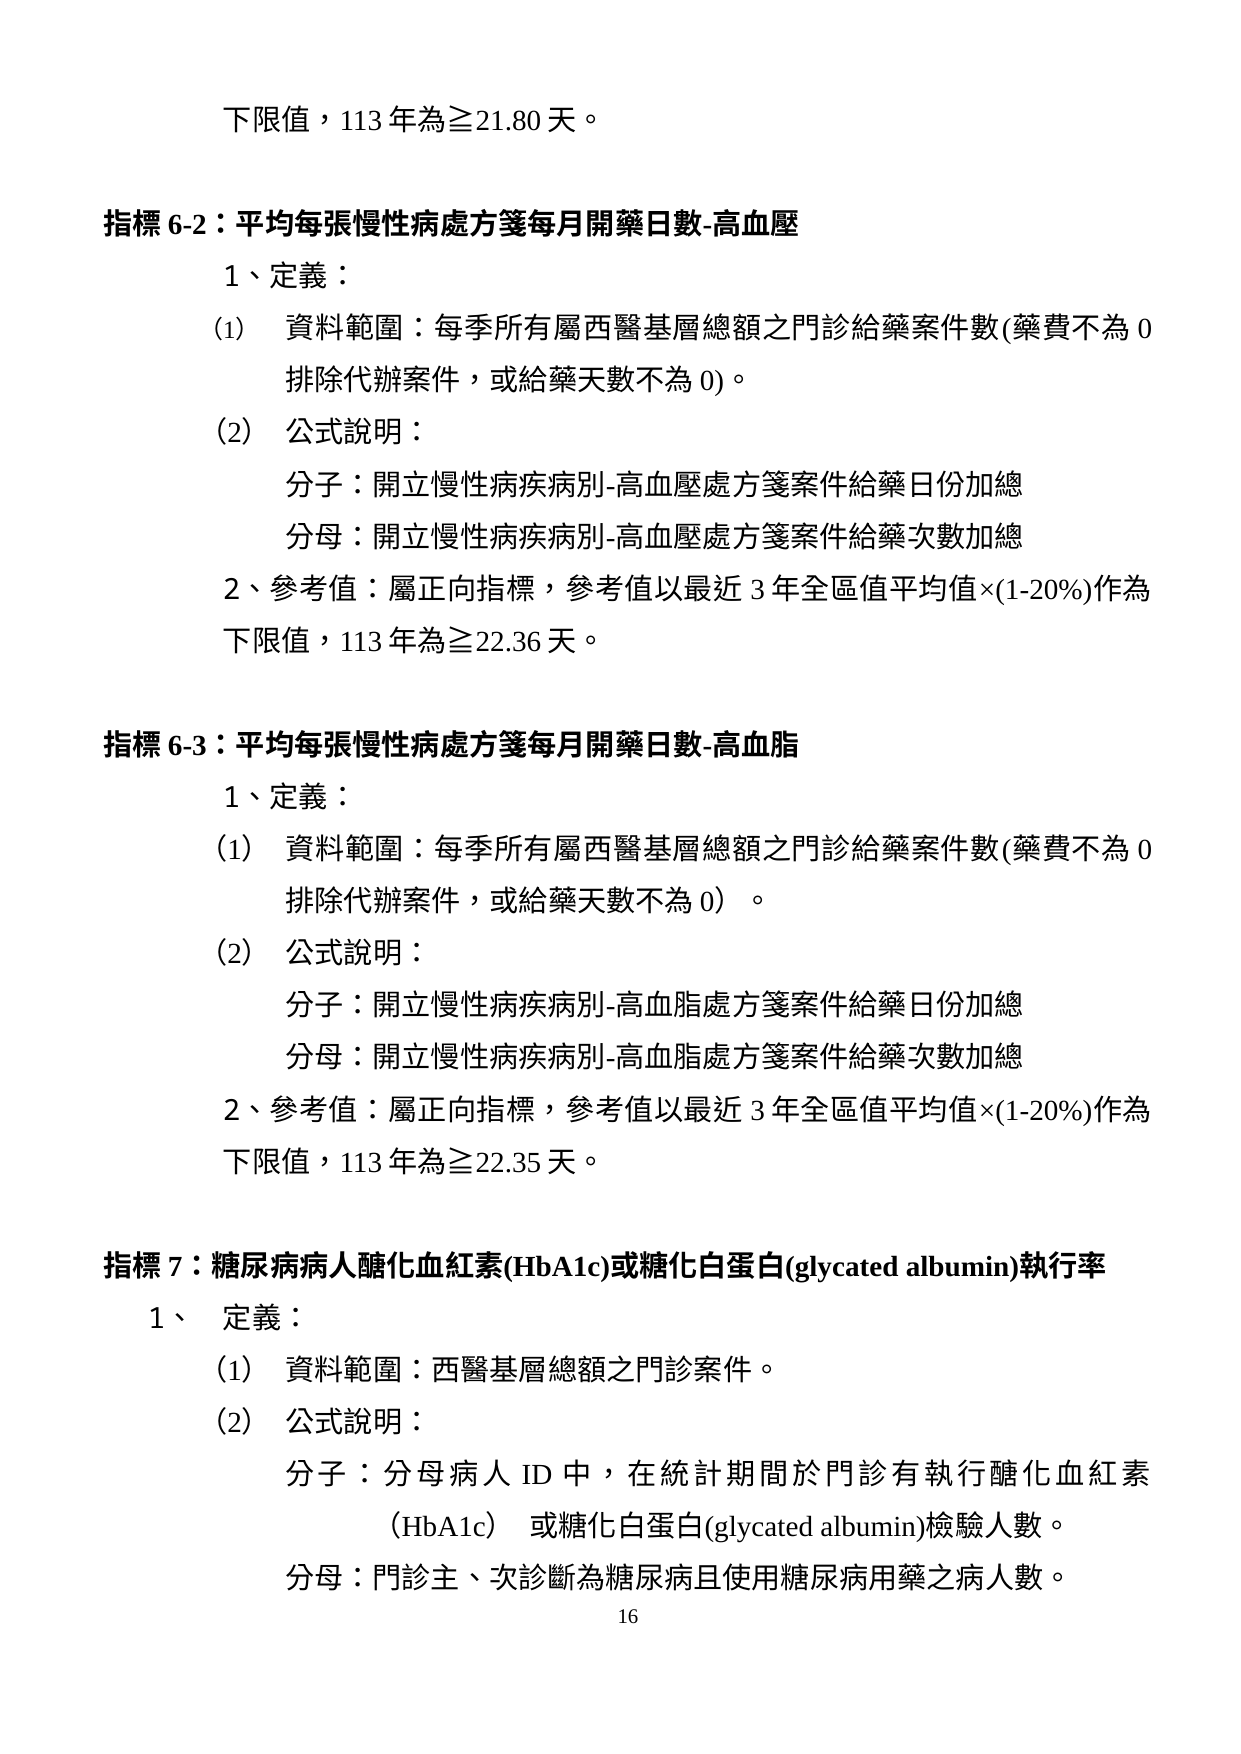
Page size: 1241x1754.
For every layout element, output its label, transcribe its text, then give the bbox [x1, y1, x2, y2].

list 資料範圍：每季所有屬西醫基層總額之門診給藥案件數(藥費不為0排除代辦案件，或給藥天數不為0)。 [198, 297, 1152, 401]
list 參考值：屬正向指標，參考值以最近3年全區值平均值×(1-20%)作為下限值，113年為≧22.36天。 [223, 557, 1152, 662]
list 下限值，113年為≧21.80天。 [223, 89, 1152, 141]
text 分母：開立慢性病疾病別-高血壓處方箋案件給藥次數加總 [285, 505, 1152, 557]
list 參考值：屬正向指標，參考值以最近3年全區值平均值×(1-20%)作為下限值，113年為≧22.35天。 [223, 1078, 1152, 1182]
text 指標6-3：平均每張慢性病處方箋每月開藥日數-高血脂 [103, 714, 1152, 766]
list 公式說明： [198, 1391, 1152, 1443]
list 資料範圍：每季所有屬西醫基層總額之門診給藥案件數(藥費不為0排除代辦案件，或給藥天數不為0）。 [198, 818, 1152, 922]
text 分母：門診主、次診斷為糖尿病且使用糖尿病用藥之病人數。 [285, 1547, 1152, 1599]
list 公式說明： [198, 401, 1152, 453]
text 分子：分母病人ID中，在統計期間於門診有執行醣化血紅素（HbA1c） 或糖化白蛋白(glycated albumin)檢驗人數。 [285, 1443, 1152, 1547]
list 定義： [223, 766, 1152, 818]
list 定義： [148, 1287, 1152, 1339]
text 分母：開立慢性病疾病別-高血脂處方箋案件給藥次數加總 [285, 1026, 1152, 1078]
list 公式說明： [198, 922, 1152, 974]
text 分子：開立慢性病疾病別-高血脂處方箋案件給藥日份加總 [285, 974, 1152, 1026]
text 指標7：糖尿病病人醣化血紅素(HbA1c)或糖化白蛋白(glycated albumin)執行率 [103, 1234, 1152, 1287]
list 定義： [223, 245, 1152, 297]
text 指標6-2：平均每張慢性病處方箋每月開藥日數-高血壓 [103, 193, 1152, 245]
text 分子：開立慢性病疾病別-高血壓處方箋案件給藥日份加總 [285, 453, 1152, 505]
list 資料範圍：西醫基層總額之門診案件。 [198, 1339, 1152, 1391]
